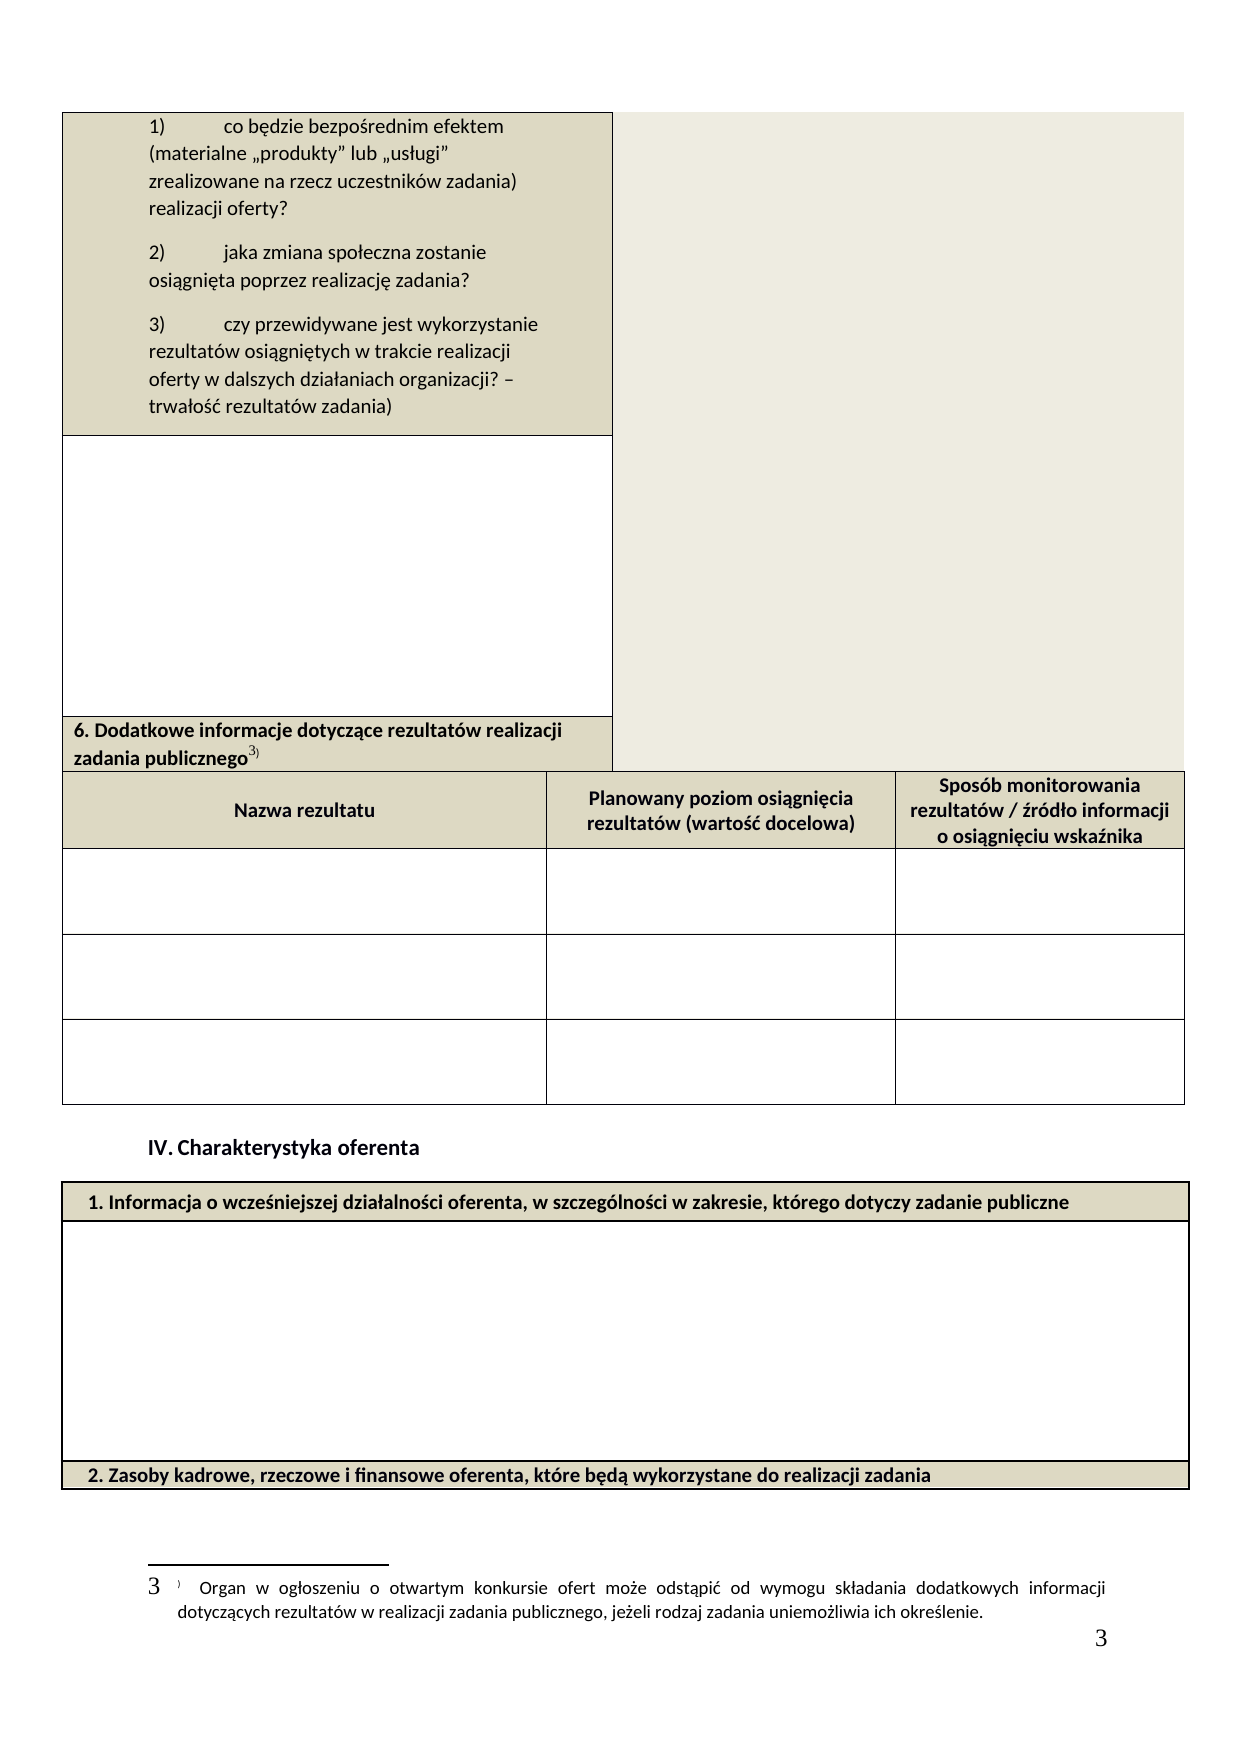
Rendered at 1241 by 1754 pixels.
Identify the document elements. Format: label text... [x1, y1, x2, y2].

table_cell Sposób monitorowania rezultatów / źródło informacji o osiągnięciu wskaźnika [896, 772, 1184, 848]
table_cell [63, 1020, 546, 1104]
table_cell 5. Opis zakładanych rezultatów realizacji zadania publicznego (należy opisać: co będzie bezpośrednim efektem (materialne „produkty” lub „usługi” zrealizowane na rzecz uczestników zadania) realizacji oferty? jaka zmiana społeczna zostanie osiągnięta poprzez realizację zadania? czy przewidywane jest wykorzystanie rezultatów osiągniętych w trakcie realizacji oferty w dalszych działaniach organizacji? – trwałość rezultatów zadania) [63, 113, 612, 435]
table_cell [63, 935, 546, 1018]
table_cell Nazwa rezultatu [63, 772, 546, 848]
table_cell [63, 436, 612, 716]
table_cell [613, 435, 1184, 716]
table_cell [896, 935, 1184, 1018]
table_cell [547, 1020, 895, 1104]
table_cell [547, 849, 895, 933]
table_cell [613, 112, 1184, 435]
table_cell 2. Zasoby kadrowe, rzeczowe i finansowe oferenta, które będą wykorzystane do realizacji zadania [63, 1462, 1188, 1487]
table_cell Planowany poziom osiągnięcia rezultatów (wartość docelowa) [547, 772, 895, 848]
table_cell [896, 1020, 1184, 1104]
table_cell [63, 1222, 1188, 1460]
table_cell [613, 716, 1184, 771]
table_header 1. Informacja o wcześniejszej działalności oferenta, w szczególności w zakresie, którego dotyczy zadanie publiczne [63, 1183, 1188, 1220]
table_cell 6. Dodatkowe informacje dotyczące rezultatów realizacji zadania publicznego) [63, 717, 612, 771]
table_cell [547, 935, 895, 1018]
table_cell [896, 849, 1184, 933]
text IV. Charakterystyka oferenta [148, 1133, 1107, 1161]
table_cell [63, 849, 546, 933]
